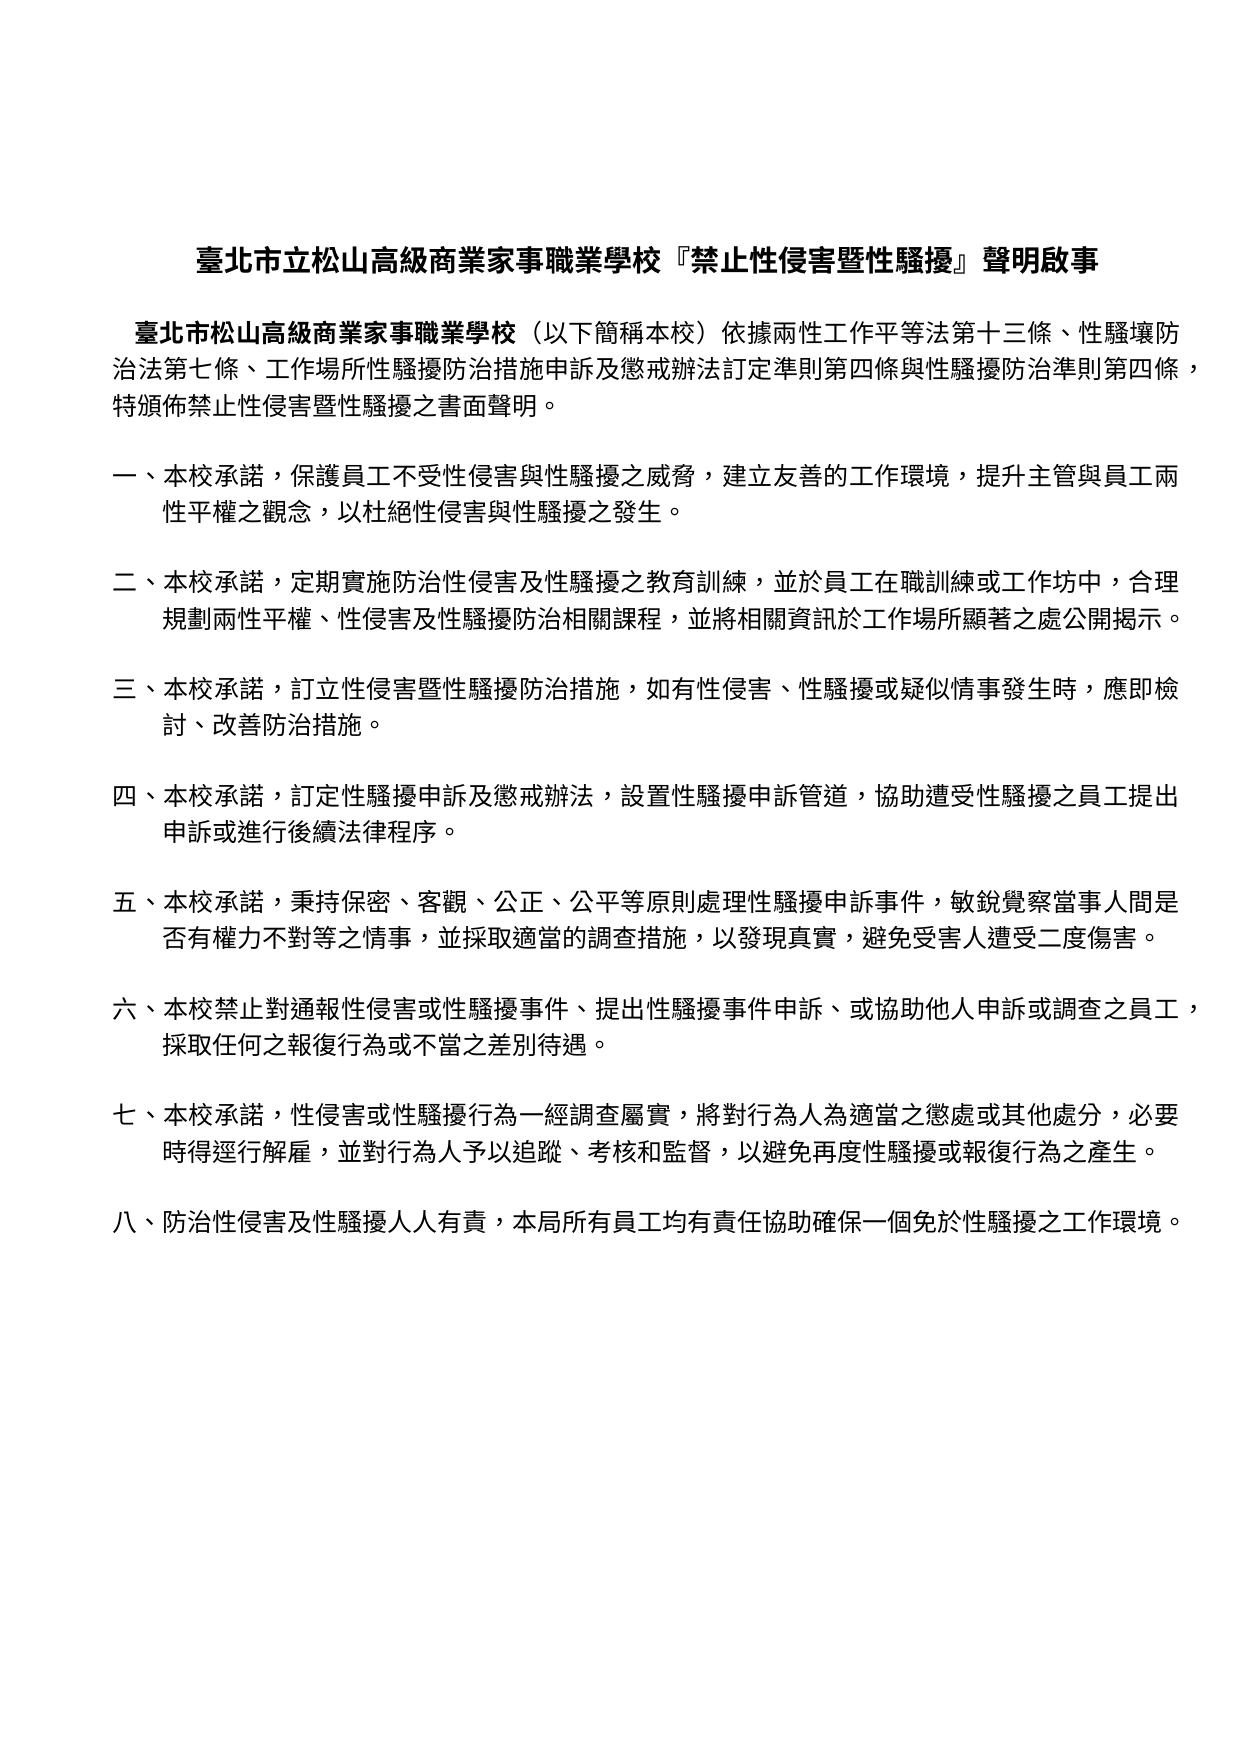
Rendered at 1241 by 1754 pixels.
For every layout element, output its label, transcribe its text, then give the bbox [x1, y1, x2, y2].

text 二、本校承諾，定期實施防治性侵害及性騷擾之教育訓練，並於員工在職訓練或工作坊中，合理規劃兩性平權、性侵害及性騷擾防治相關課程，並將相關資訊於工作場所顯著之處公開揭示。 [112, 563, 1181, 635]
text 四、本校承諾，訂定性騷擾申訴及懲戒辦法，設置性騷擾申訴管道，協助遭受性騷擾之員工提出申訴或進行後續法律程序。 [112, 776, 1181, 848]
text 臺北市松山高級商業家事職業學校（以下簡稱本校）依據兩性工作平等法第十三條、性騷壤防治法第七條、工作場所性騷擾防治措施申訴及懲戒辦法訂定準則第四條與性騷擾防治準則第四條，特頒佈禁止性侵害暨性騷擾之書面聲明。 [112, 313, 1181, 422]
text 一、本校承諾，保護員工不受性侵害與性騷擾之威脅，建立友善的工作環境，提升主管與員工兩性平權之觀念，以杜絕性侵害與性騷擾之發生。 [112, 456, 1181, 529]
text 八、防治性侵害及性騷擾人人有責，本局所有員工均有責任協助確保一個免於性騷擾之工作環境。 [112, 1202, 1181, 1238]
text 七、本校承諾，性侵害或性騷擾行為一經調查屬實，將對行為人為適當之懲處或其他處分，必要時得逕行解雇，並對行為人予以追蹤、考核和監督，以避免再度性騷擾或報復行為之產生。 [112, 1096, 1181, 1168]
text 臺北市立松山高級商業家事職業學校『禁止性侵害暨性騷擾』聲明啟事 [112, 237, 1181, 279]
text 五、本校承諾，秉持保密、客觀、公正、公平等原則處理性騷擾申訴事件，敏銳覺察當事人間是否有權力不對等之情事，並採取適當的調查措施，以發現真實，避免受害人遭受二度傷害。 [112, 883, 1181, 955]
text 六、本校禁止對通報性侵害或性騷擾事件、提出性騷擾事件申訴、或協助他人申訴或調查之員工，採取任何之報復行為或不當之差別待遇。 [112, 989, 1181, 1062]
text 三、本校承諾，訂立性侵害暨性騷擾防治措施，如有性侵害、性騷擾或疑似情事發生時，應即檢討、改善防治措施。 [112, 669, 1181, 742]
